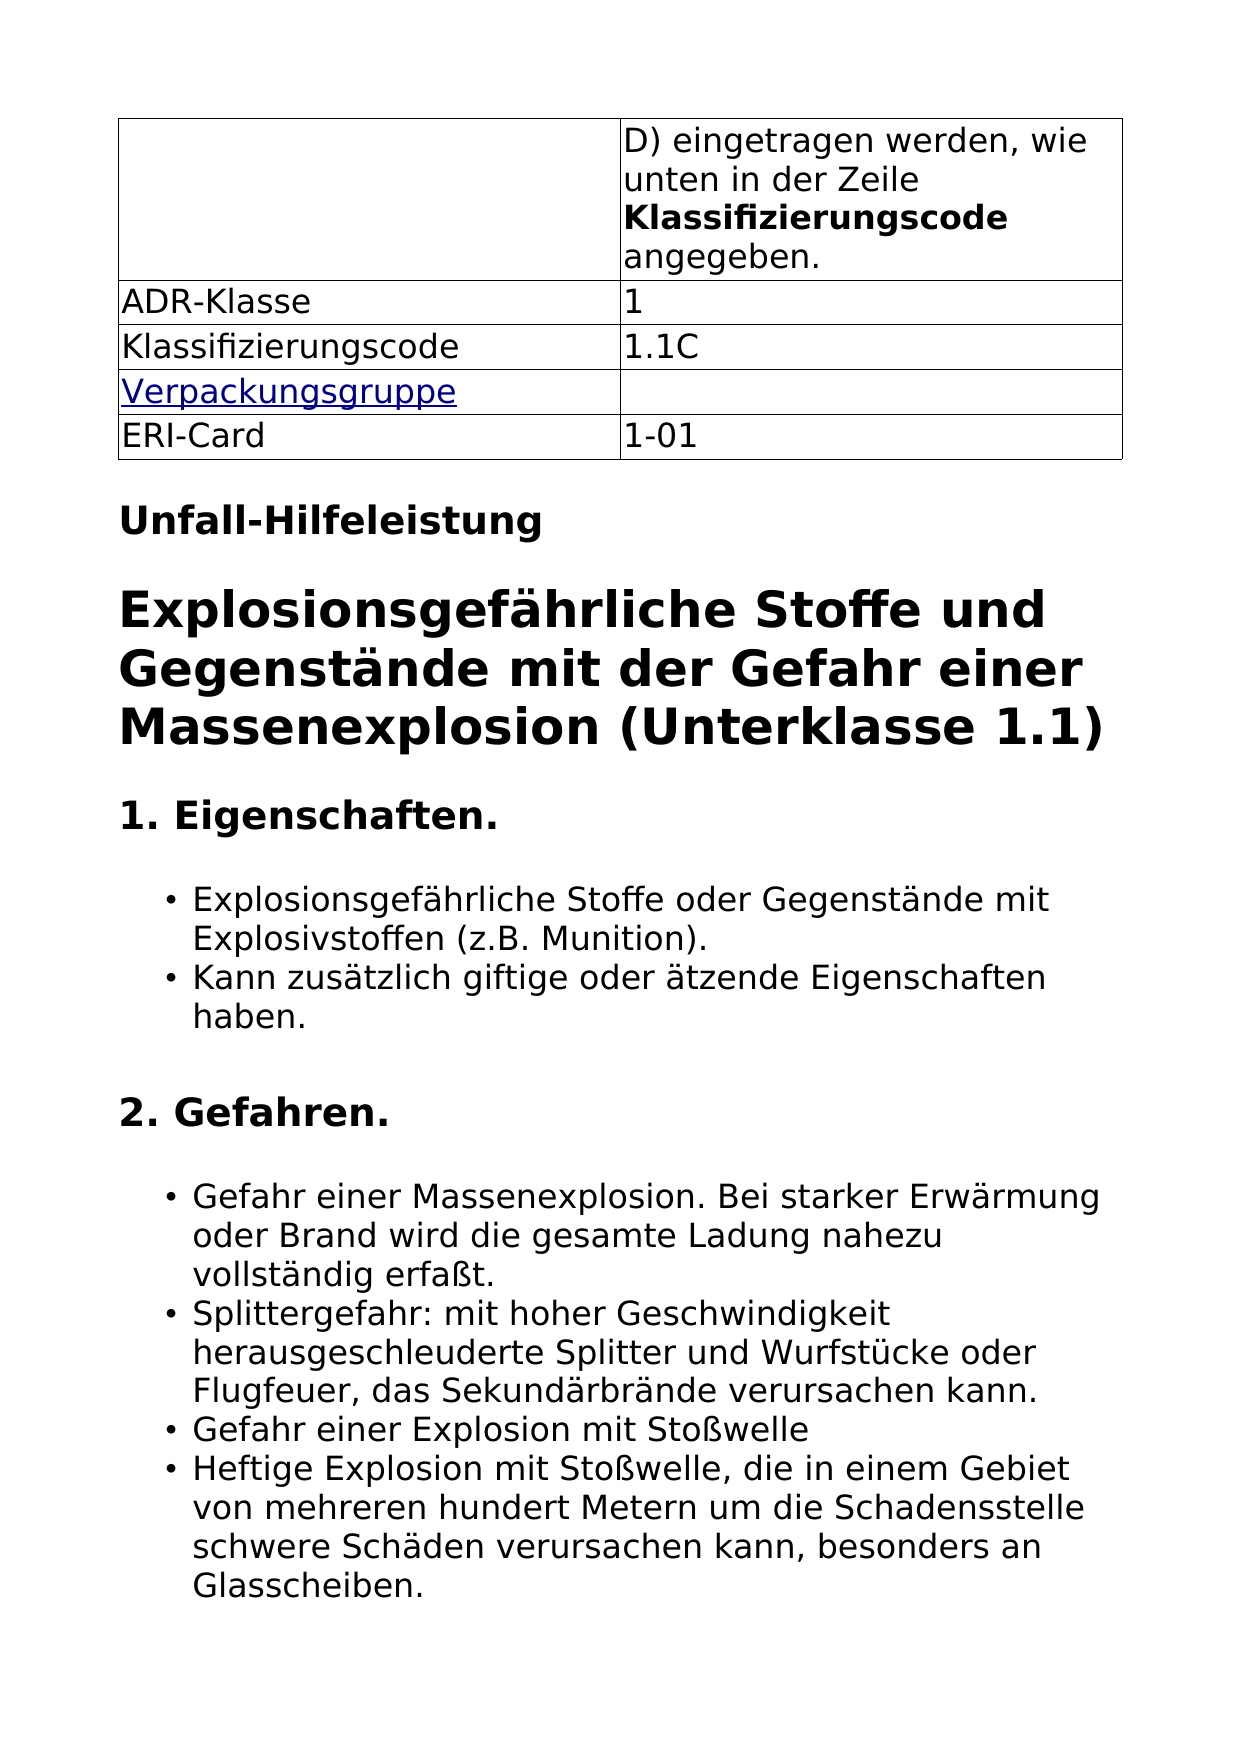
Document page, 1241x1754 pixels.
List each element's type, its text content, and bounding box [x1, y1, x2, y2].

list Kann zusätzlich giftige oder ätzende Eigenschaften haben. [177, 958, 1122, 1036]
table_cell ERI-Card [119, 415, 620, 459]
table_cell [621, 370, 1122, 414]
list Explosionsgefährliche Stoffe oder Gegenstände mit Explosivstoffen (z.B. Munition). [177, 881, 1122, 958]
table_cell 1.1C [621, 325, 1122, 369]
table_cell D) eingetragen werden, wie unten in der Zeile Klassifizierungscode angegeben. [621, 119, 1122, 279]
table_cell 1-01 [621, 415, 1122, 459]
table_cell Klassifizierungscode [119, 325, 620, 369]
table_cell Verpackungsgruppe [119, 370, 620, 414]
subtitle Explosionsgefährliche Stoffe und Gegenstände mit der Gefahr einer Massenexplosion (Unterklasse 1.1) [118, 581, 1122, 756]
table_cell ADR-Klasse [119, 281, 620, 324]
list Splittergefahr: mit hoher Geschwindigkeit herausgeschleuderte Splitter und Wurfstücke oder Flugfeuer, das Sekundärbrände verursachen kann. [177, 1294, 1122, 1411]
subtitle 2. Gefahren. [118, 1091, 1122, 1136]
table_cell 1 [621, 281, 1122, 324]
subtitle Unfall-Hilfeleistung [118, 498, 1122, 544]
table_cell [119, 119, 620, 279]
list Heftige Explosion mit Stoßwelle, die in einem Gebiet von mehreren hundert Metern um die Schadensstelle schwere Schäden verursachen kann, besonders an Glasscheiben. [177, 1450, 1122, 1605]
subtitle 1. Eigenschaften. [118, 793, 1122, 839]
list Gefahr einer Explosion mit Stoßwelle [177, 1411, 1122, 1450]
list Gefahr einer Massenexplosion. Bei starker Erwärmung oder Brand wird die gesamte Ladung nahezu vollständig erfaßt. [177, 1178, 1122, 1294]
